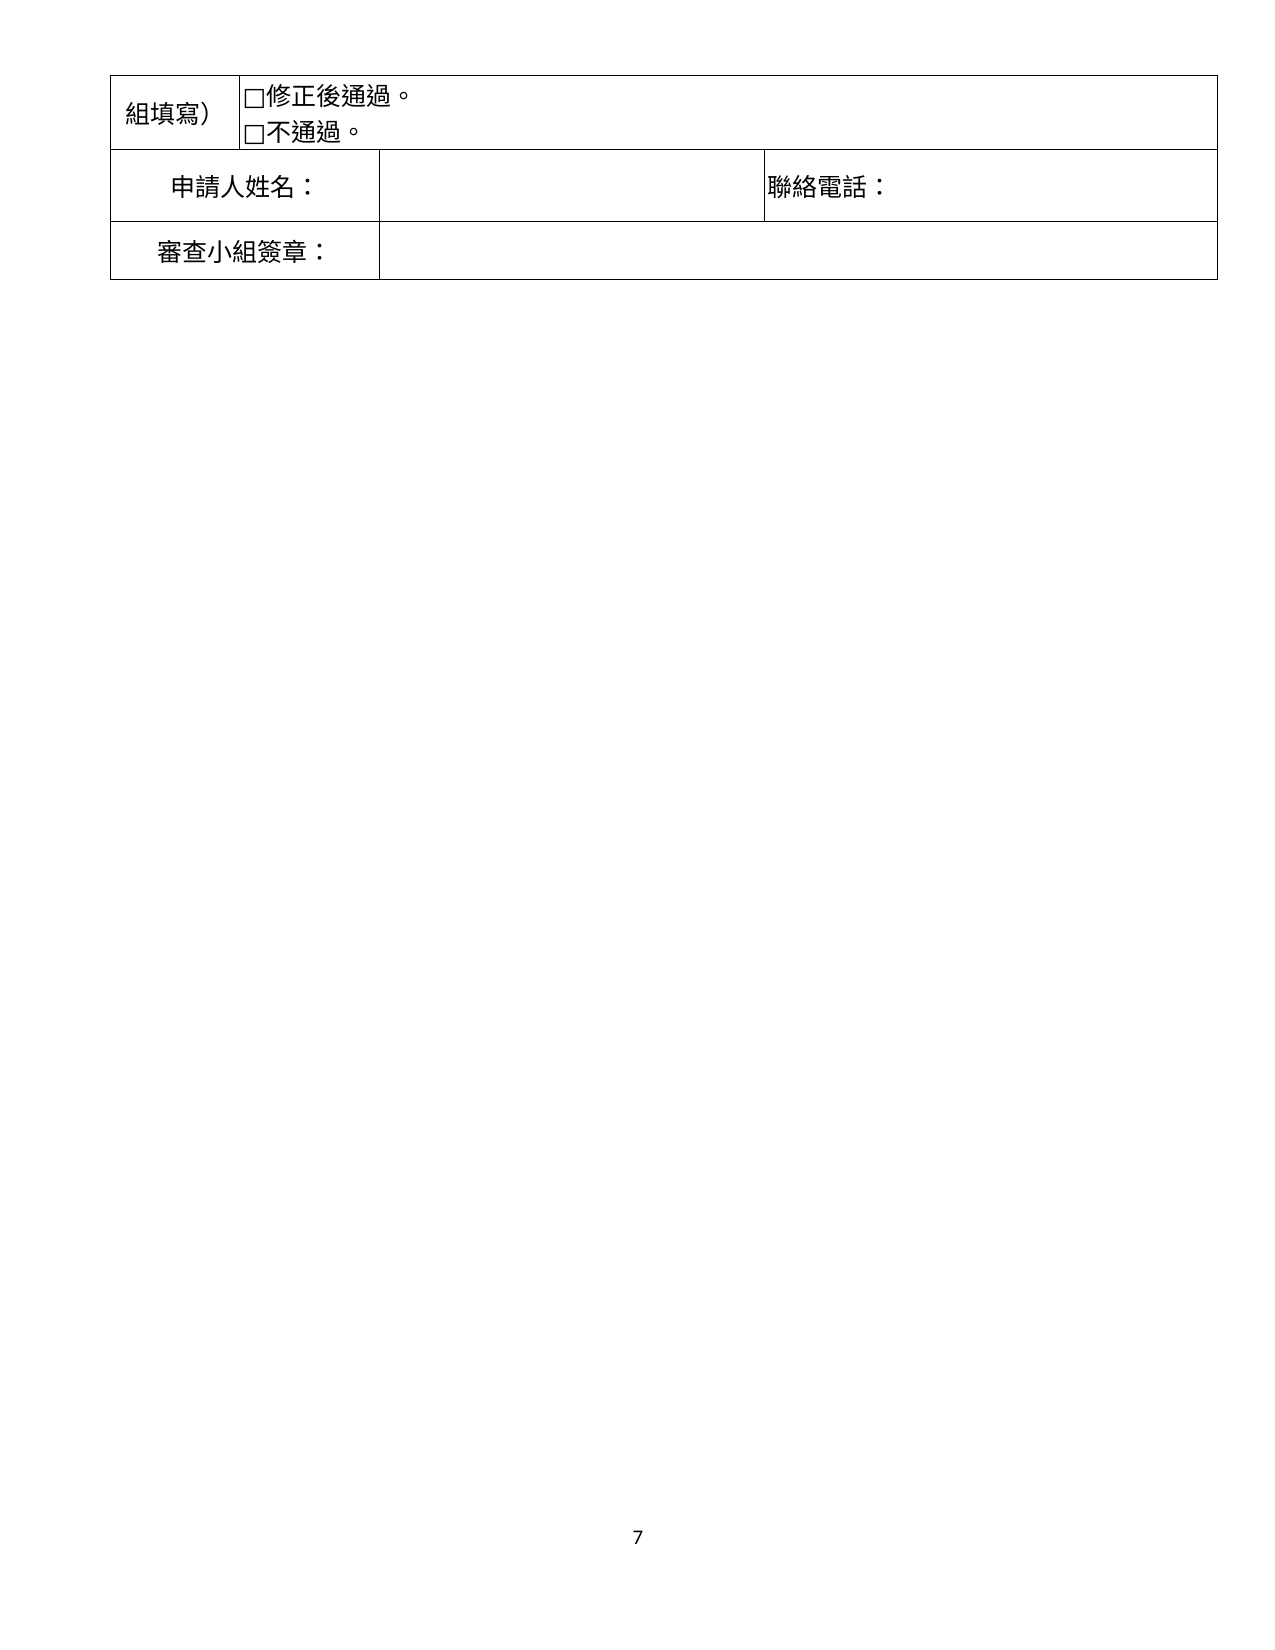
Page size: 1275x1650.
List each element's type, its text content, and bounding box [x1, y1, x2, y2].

table_cell 聯絡電話： [765, 150, 1217, 221]
table_cell □修正後通過。 □不通過。 [240, 76, 1217, 148]
table_cell [380, 150, 764, 221]
table_cell 組填寫） [111, 76, 239, 148]
table_cell [380, 222, 1217, 278]
table_cell 申請人姓名： [111, 150, 379, 221]
table_cell 審查小組簽章： [111, 222, 379, 278]
